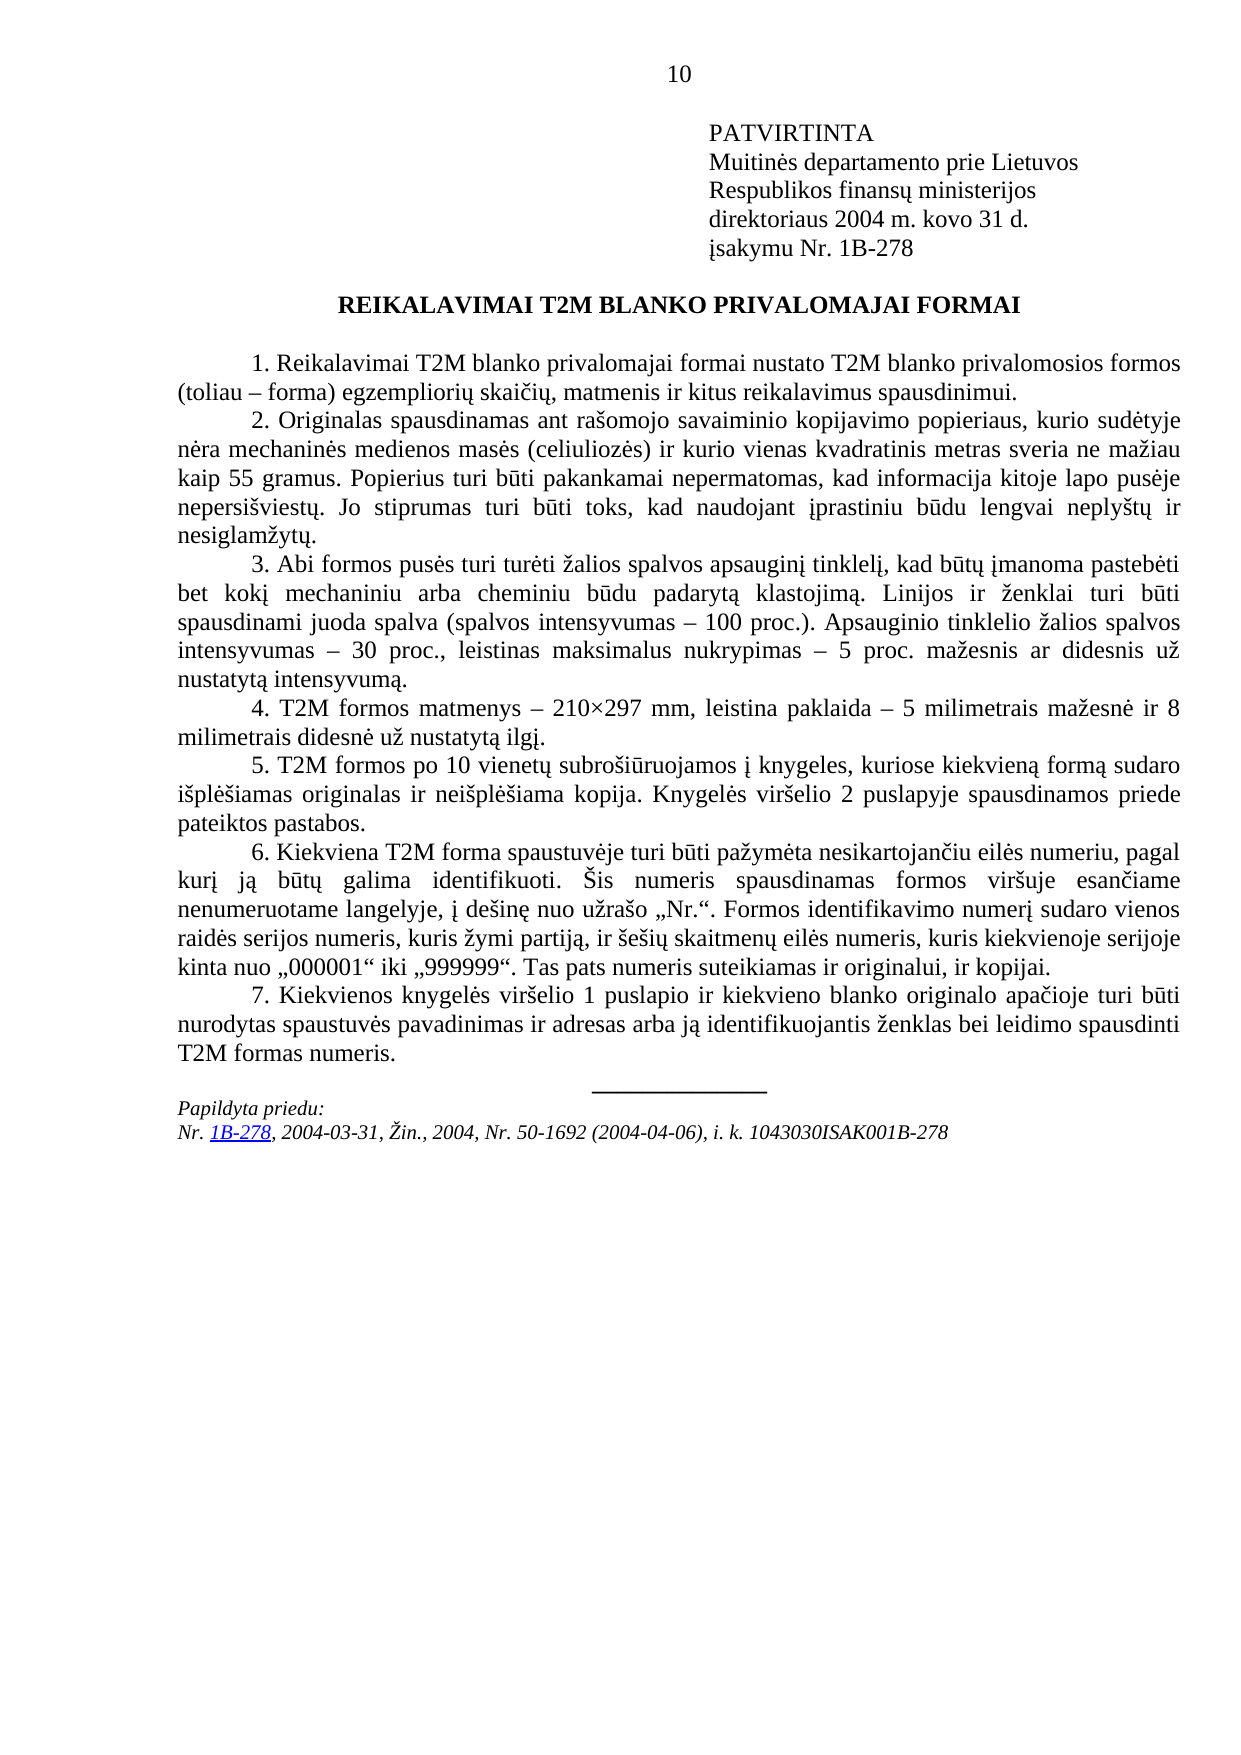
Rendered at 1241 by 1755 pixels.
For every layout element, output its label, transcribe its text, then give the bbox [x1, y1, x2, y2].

text Nr. 1B-278, 2004-03-31, Žin., 2004, Nr. 50-1692 (2004-04-06), i. k. 1043030ISAK001B-278 [177, 1120, 1181, 1144]
text Respublikos finansų ministerijos [177, 176, 1181, 204]
text 7. Kiekvienos knygelės viršelio 1 puslapio ir kiekvieno blanko originalo apačioje turi būti nurodytas spaustuvės pavadinimas ir adresas arba ją identifikuojantis ženklas bei leidimo spausdinti T2M formas numeris. [177, 981, 1181, 1067]
text 2. Originalas spausdinamas ant rašomojo savaiminio kopijavimo popieriaus, kurio sudėtyje nėra mechaninės medienos masės (celiuliozės) ir kurio vienas kvadratinis metras sveria ne mažiau kaip 55 gramus. Popierius turi būti pakankamai nepermatomas, kad informacija kitoje lapo pusėje nepersišviestų. Jo stiprumas turi būti toks, kad naudojant įprastiniu būdu lengvai neplyštų ir nesiglamžytų. [177, 406, 1181, 549]
text direktoriaus 2004 m. kovo 31 d. [177, 204, 1181, 233]
text Muitinės departamento prie Lietuvos [177, 147, 1181, 176]
text 1. Reikalavimai T2M blanko privalomajai formai nustato T2M blanko privalomosios formos (toliau – forma) egzempliorių skaičių, matmenis ir kitus reikalavimus spausdinimui. [177, 348, 1181, 406]
text ______________ [177, 1067, 1181, 1096]
text 4. T2M formos matmenys – 210×297 mm, leistina paklaida – 5 milimetrais mažesnė ir 8 milimetrais didesnė už nustatytą ilgį. [177, 693, 1181, 751]
text 5. T2M formos po 10 vienetų subrošiūruojamos į knygeles, kuriose kiekvieną formą sudaro išplėšiamas originalas ir neišplėšiama kopija. Knygelės viršelio 2 puslapyje spausdinamos priede pateiktos pastabos. [177, 751, 1181, 837]
text REIKALAVIMAI T2M BLANKO PRIVALOMAJAI FORMAI [177, 291, 1181, 319]
text 3. Abi formos pusės turi turėti žalios spalvos apsauginį tinklelį, kad būtų įmanoma pastebėti bet kokį mechaniniu arba cheminiu būdu padarytą klastojimą. Linijos ir ženklai turi būti spausdinami juoda spalva (spalvos intensyvumas – 100 proc.). Apsauginio tinklelio žalios spalvos intensyvumas – 30 proc., leistinas maksimalus nukrypimas – 5 proc. mažesnis ar didesnis už nustatytą intensyvumą. [177, 549, 1181, 693]
text 6. Kiekviena T2M forma spaustuvėje turi būti pažymėta nesikartojančiu eilės numeriu, pagal kurį ją būtų galima identifikuoti. Šis numeris spausdinamas formos viršuje esančiame nenumeruotame langelyje, į dešinę nuo užrašo „Nr.“. Formos identifikavimo numerį sudaro vienos raidės serijos numeris, kuris žymi partiją, ir šešių skaitmenų eilės numeris, kuris kiekvienoje serijoje kinta nuo „000001“ iki „999999“. Tas pats numeris suteikiamas ir originalui, ir kopijai. [177, 837, 1181, 981]
text PATVIRTINTA [709, 118, 1181, 147]
text įsakymu Nr. 1B-278 [177, 233, 1181, 262]
text Papildyta priedu: [177, 1096, 1181, 1120]
